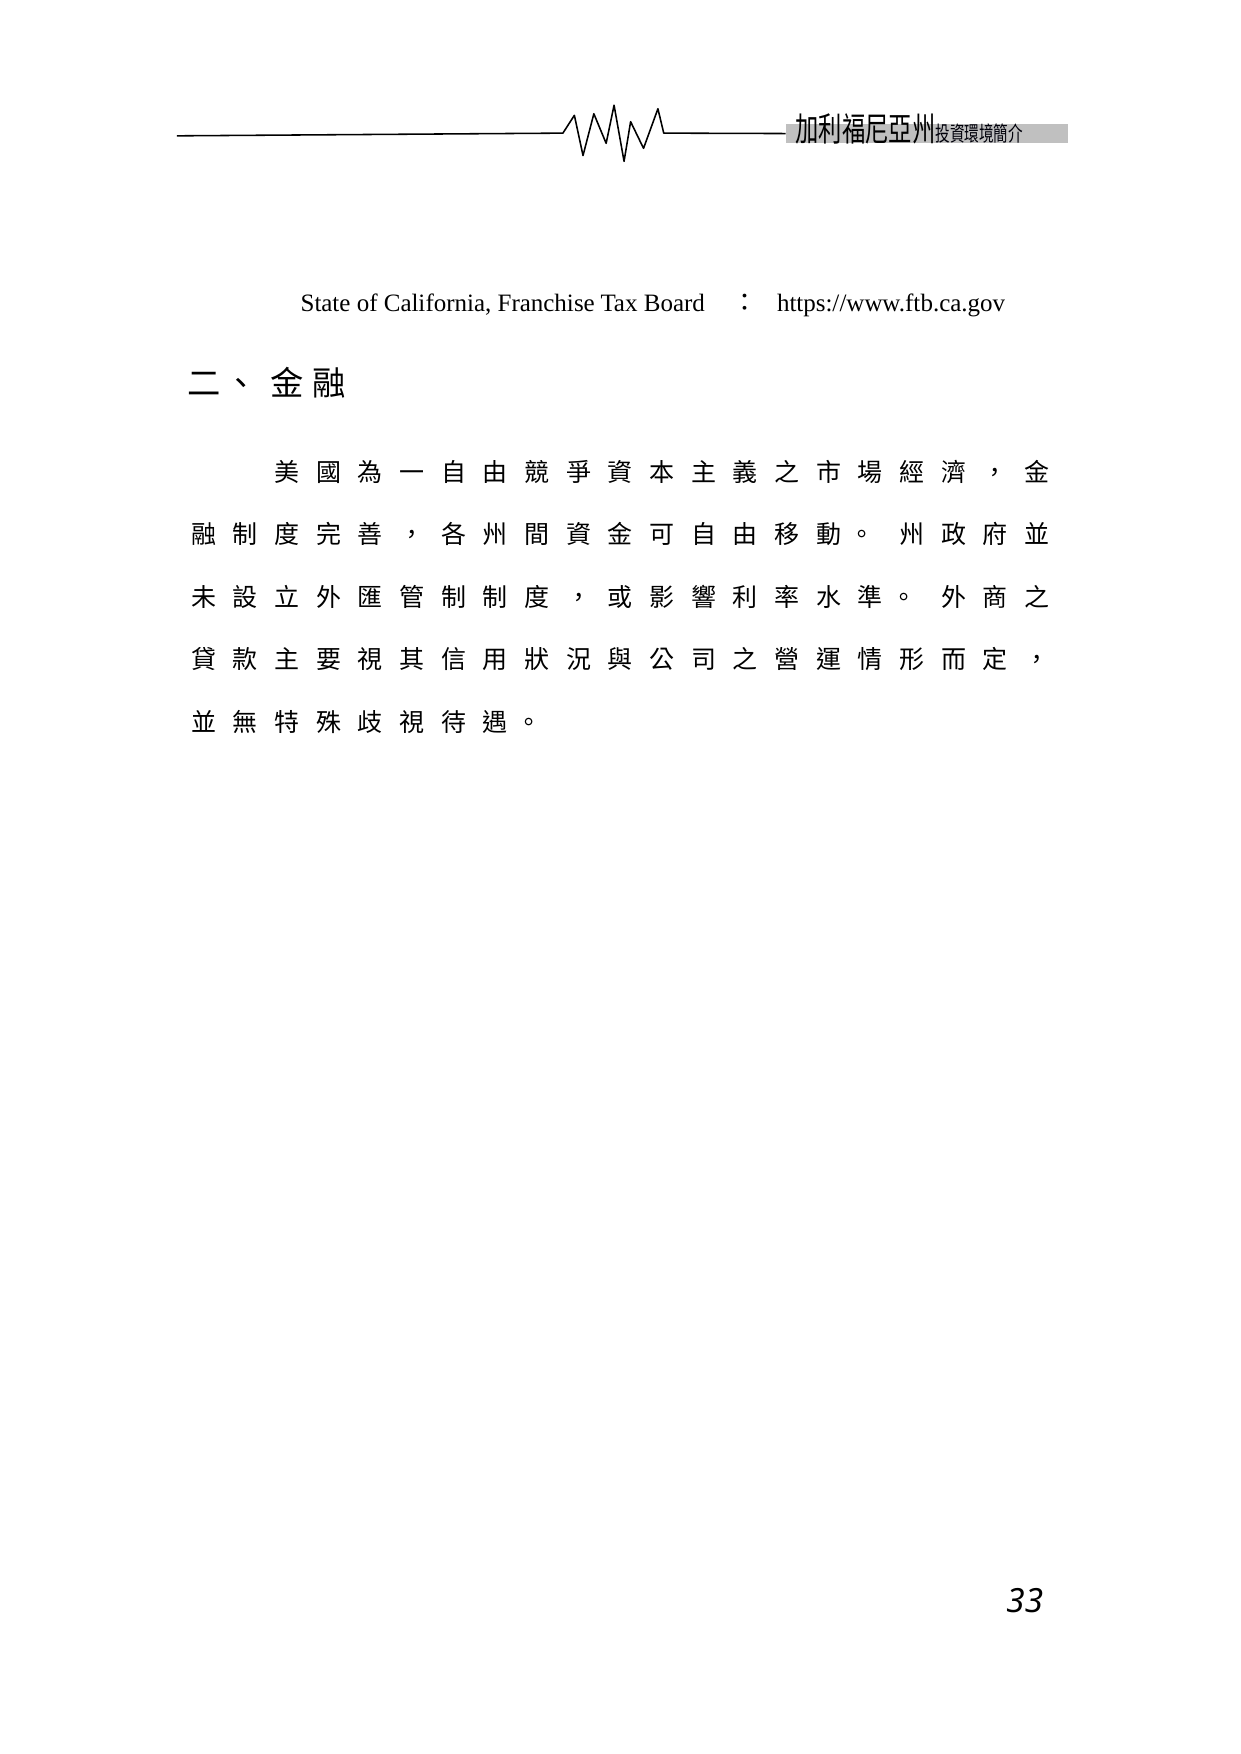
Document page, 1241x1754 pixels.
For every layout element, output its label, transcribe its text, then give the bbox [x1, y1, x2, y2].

text 美國為一自由競爭資本主義之市場經濟，金融制度完善，各州間資金可自由移動。州政府並未設立外匯管制制度，或影響利率水準。外商之貸款主要視其信用狀況與公司之營運情形而定，並無特殊歧視待遇。 [183, 429, 1058, 741]
text State of California, Franchise Tax Board：https://www.ftb.ca.gov [207, 250, 1058, 313]
text 二、金融 [183, 339, 1058, 402]
